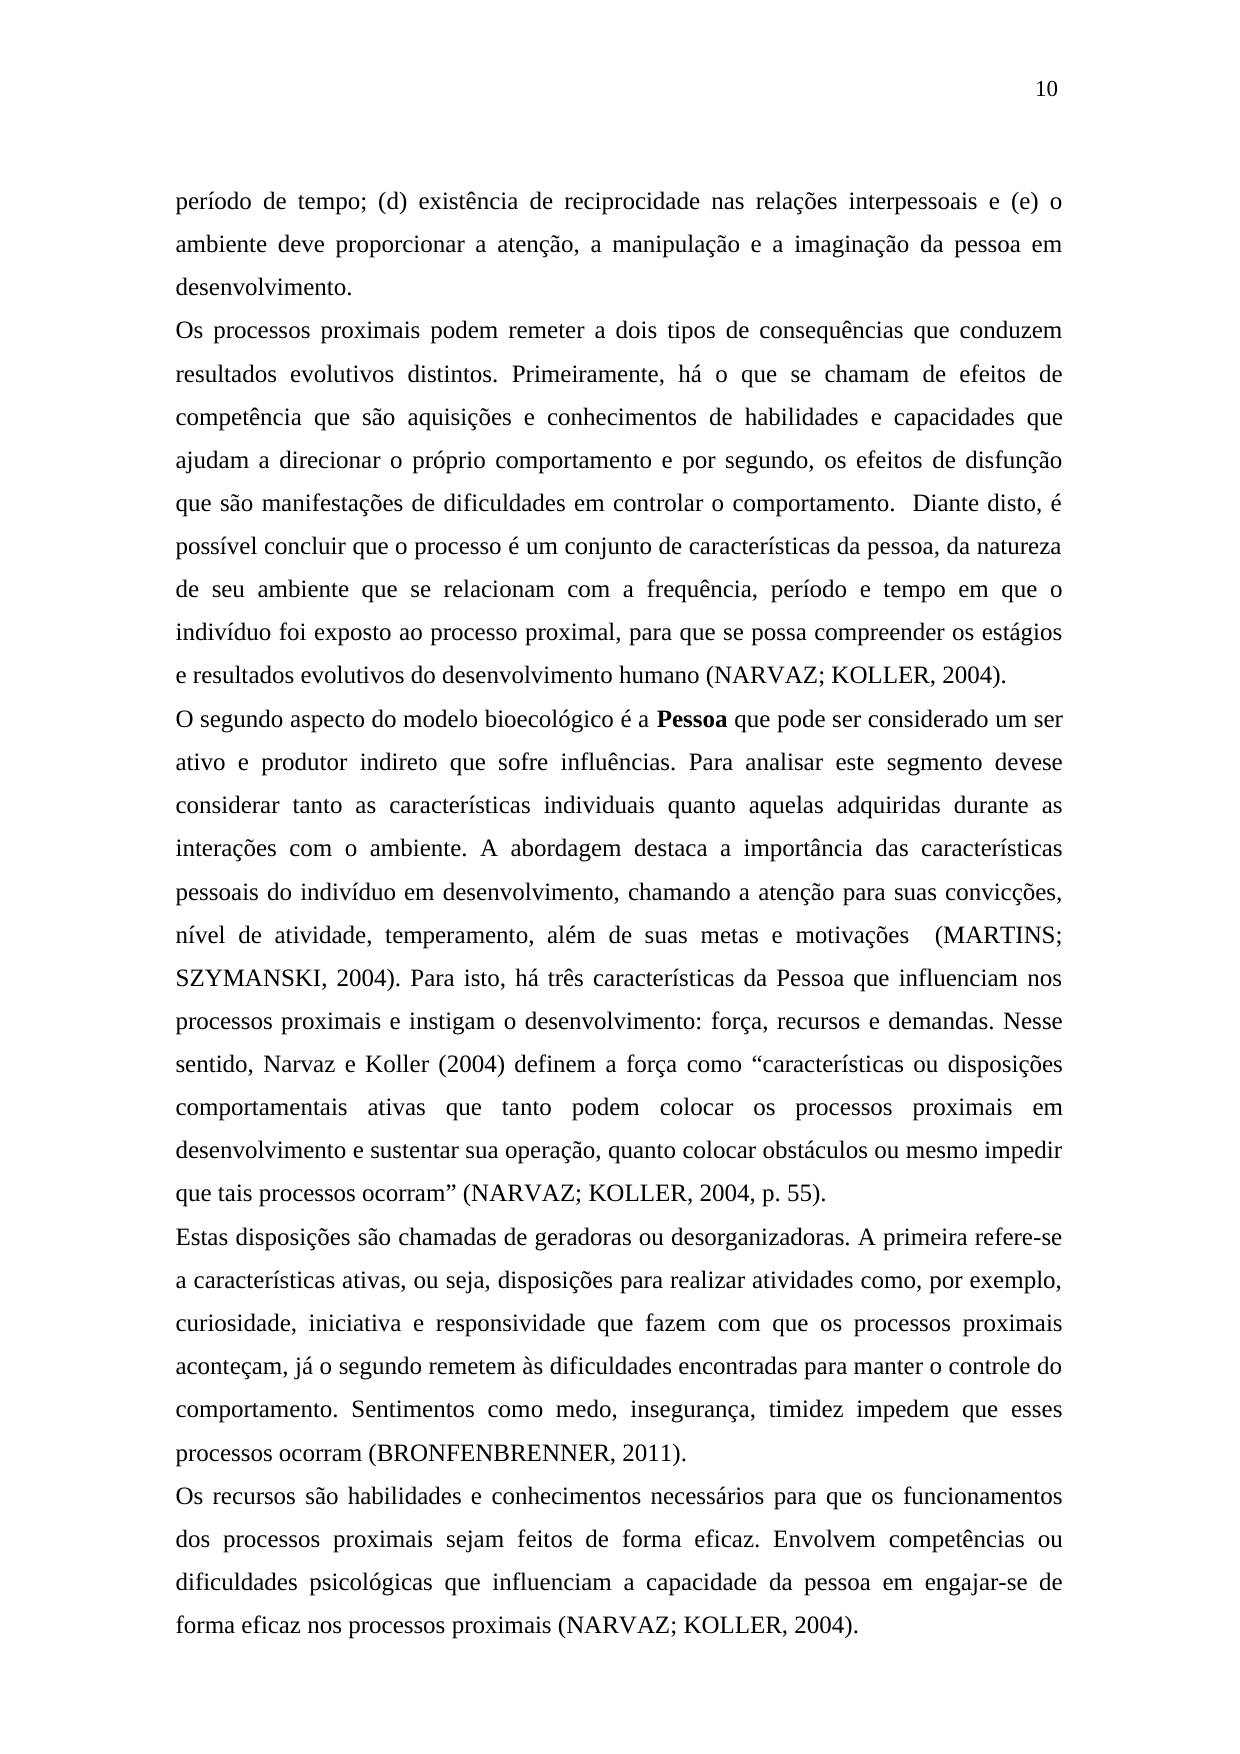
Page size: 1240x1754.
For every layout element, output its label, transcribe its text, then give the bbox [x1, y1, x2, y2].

text Os processos proximais podem remeter a dois tipos de consequências que conduzem resultados evolutivos distintos. Primeiramente, há o que se chamam de efeitos de competência que são aquisições e conhecimentos de habilidades e capacidades que ajudam a direcionar o próprio comportamento e por segundo, os efeitos de disfunção que são manifestações de dificuldades em controlar o comportamento. Diante disto, é possível concluir que o processo é um conjunto de características da pessoa, da natureza de seu ambiente que se relacionam com a frequência, período e tempo em que o indivíduo foi exposto ao processo proximal, para que se possa compreender os estágios e resultados evolutivos do desenvolvimento humano (NARVAZ; KOLLER, 2004). [175, 316, 1063, 689]
text Os recursos são habilidades e conhecimentos necessários para que os funcionamentos dos processos proximais sejam feitos de forma eficaz. Envolvem competências ou dificuldades psicológicas que influenciam a capacidade da pessoa em engajar-se de forma eficaz nos processos proximais (NARVAZ; KOLLER, 2004). [175, 1481, 1063, 1639]
text Estas disposições são chamadas de geradoras ou desorganizadoras. A primeira refere-se a características ativas, ou seja, disposições para realizar atividades como, por exemplo, curiosidade, iniciativa e responsividade que fazem com que os processos proximais aconteçam, já o segundo remetem às dificuldades encontradas para manter o controle do comportamento. Sentimentos como medo, insegurança, timidez impedem que esses processos ocorram (BRONFENBRENNER, 2011). [175, 1222, 1063, 1466]
text O segundo aspecto do modelo bioecológico é a Pessoa que pode ser considerado um ser ativo e produtor indireto que sofre influências. Para analisar este segmento devese considerar tanto as características individuais quanto aquelas adquiridas durante as interações com o ambiente. A abordagem destaca a importância das características pessoais do indivíduo em desenvolvimento, chamando a atenção para suas convicções, nível de atividade, temperamento, além de suas metas e motivações (MARTINS; SZYMANSKI, 2004). Para isto, há três características da Pessoa que influenciam nos processos proximais e instigam o desenvolvimento: força, recursos e demandas. Nesse sentido, Narvaz e Koller (2004) definem a força como “características ou disposições comportamentais ativas que tanto podem colocar os processos proximais em desenvolvimento e sustentar sua operação, quanto colocar obstáculos ou mesmo impedir que tais processos ocorram” (NARVAZ; KOLLER, 2004, p. 55). [175, 704, 1063, 1207]
text período de tempo; (d) existência de reciprocidade nas relações interpessoais e (e) o ambiente deve proporcionar a atenção, a manipulação e a imaginação da pessoa em desenvolvimento. [175, 186, 1063, 301]
